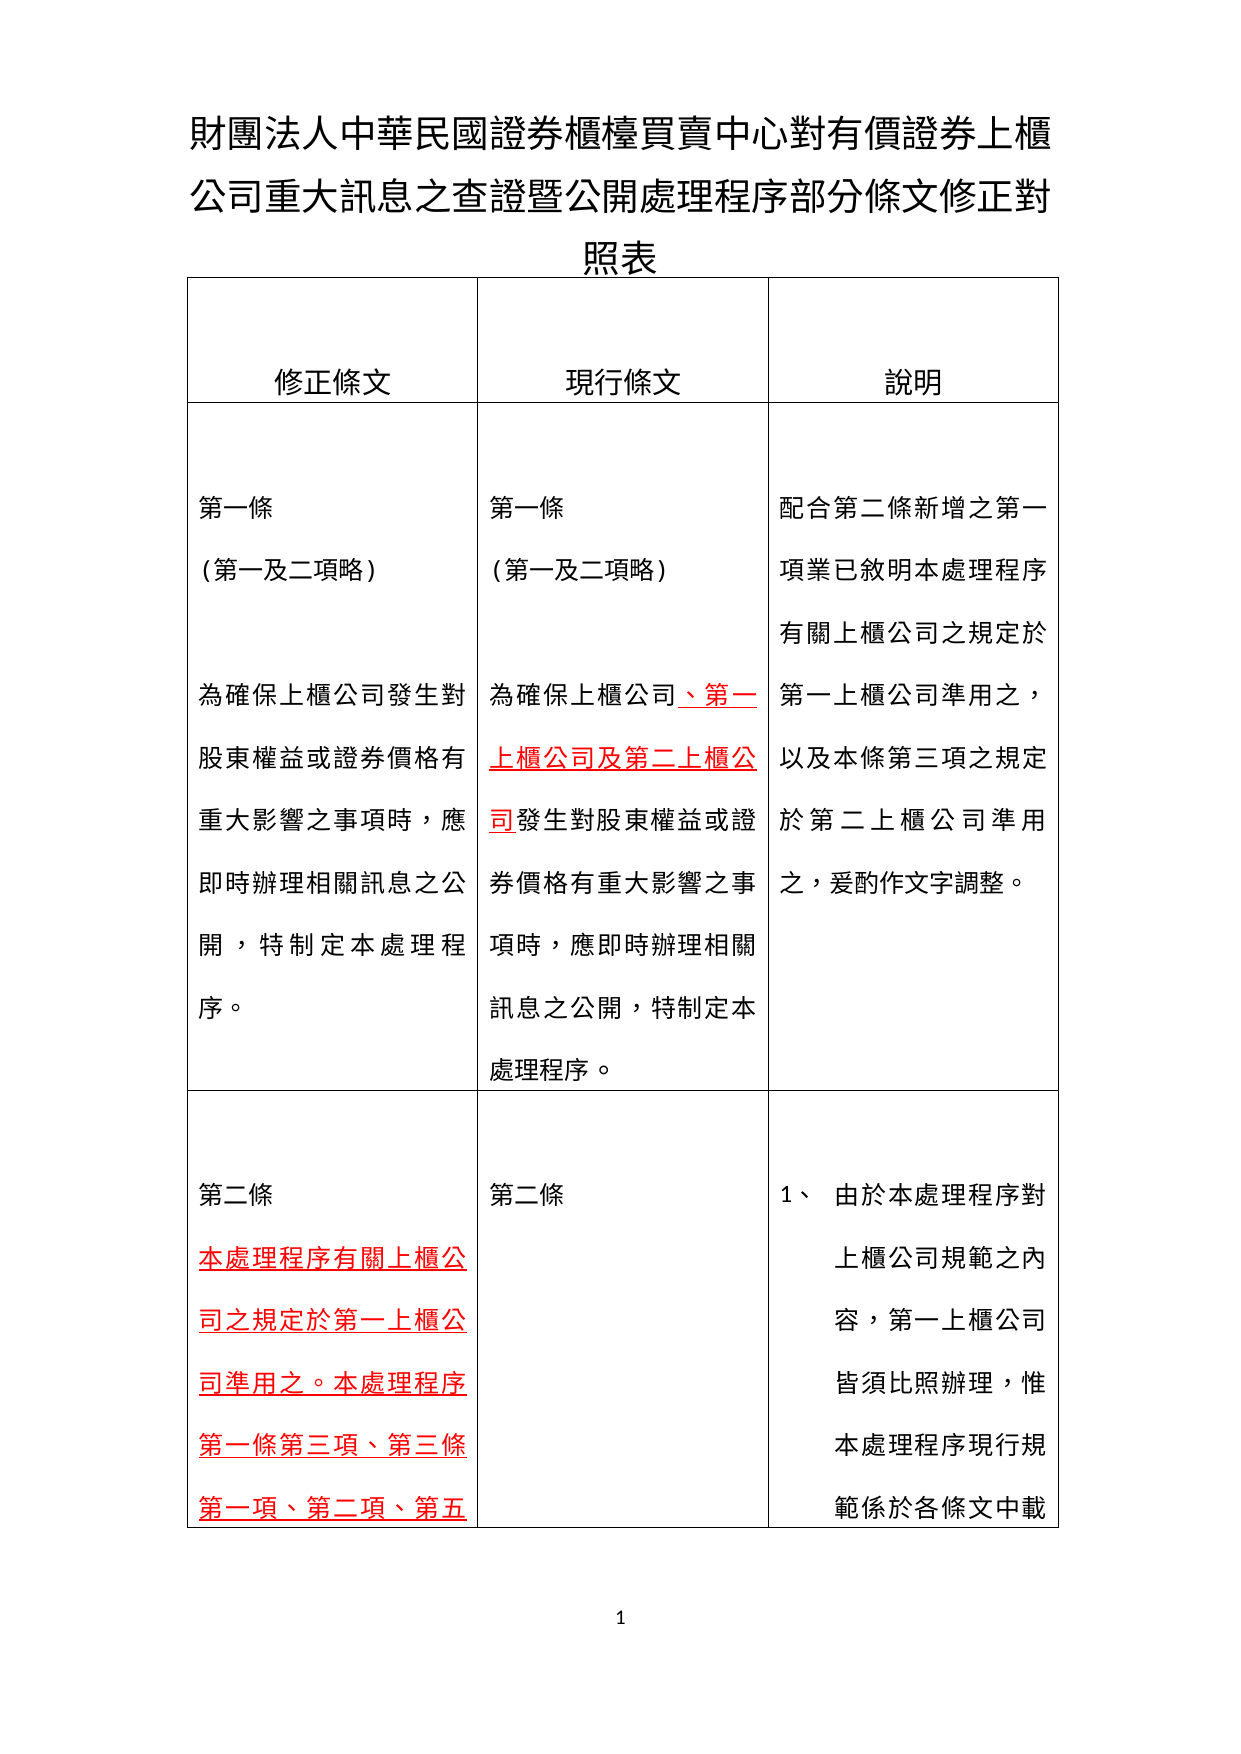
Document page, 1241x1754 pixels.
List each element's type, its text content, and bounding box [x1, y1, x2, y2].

text 財團法人中華民國證券櫃檯買賣中心對有價證券上櫃公司重大訊息之查證暨公開處理程序部分條文修正對照表 [187, 89, 1053, 277]
table_header 現行條文 [478, 278, 768, 402]
table_cell 第一條 (第一及二項略) 為確保上櫃公司發生對股東權益或證券價格有重大影響之事項時，應即時辦理相關訊息之公開，特制定本處理程序。 [188, 403, 477, 1089]
table_cell 第一條 (第一及二項略) 為確保上櫃公司、第一上櫃公司及第二上櫃公司發生對股東權益或證券價格有重大影響之事項時，應即時辦理相關訊息之公開，特制定本處理程序。 [478, 403, 768, 1089]
table_cell 第二條 [478, 1091, 768, 1527]
table_header 修正條文 [188, 278, 477, 402]
table_header 說明 [769, 278, 1058, 402]
table_cell 第二條 本處理程序有關上櫃公司之規定於第一上櫃公司準用之。本處理程序第一條第三項、第三條第一項、第二項、第五 [188, 1091, 477, 1527]
table_cell 由於本處理程序對上櫃公司規範之內容，第一上櫃公司皆須比照辦理，惟本處理程序現行規範係於各條文中載 [769, 1091, 1058, 1527]
table_cell 配合第二條新增之第一項業已敘明本處理程序有關上櫃公司之規定於第一上櫃公司準用之，以及本條第三項之規定於第二上櫃公司準用之，爰酌作文字調整。 [769, 403, 1058, 1089]
